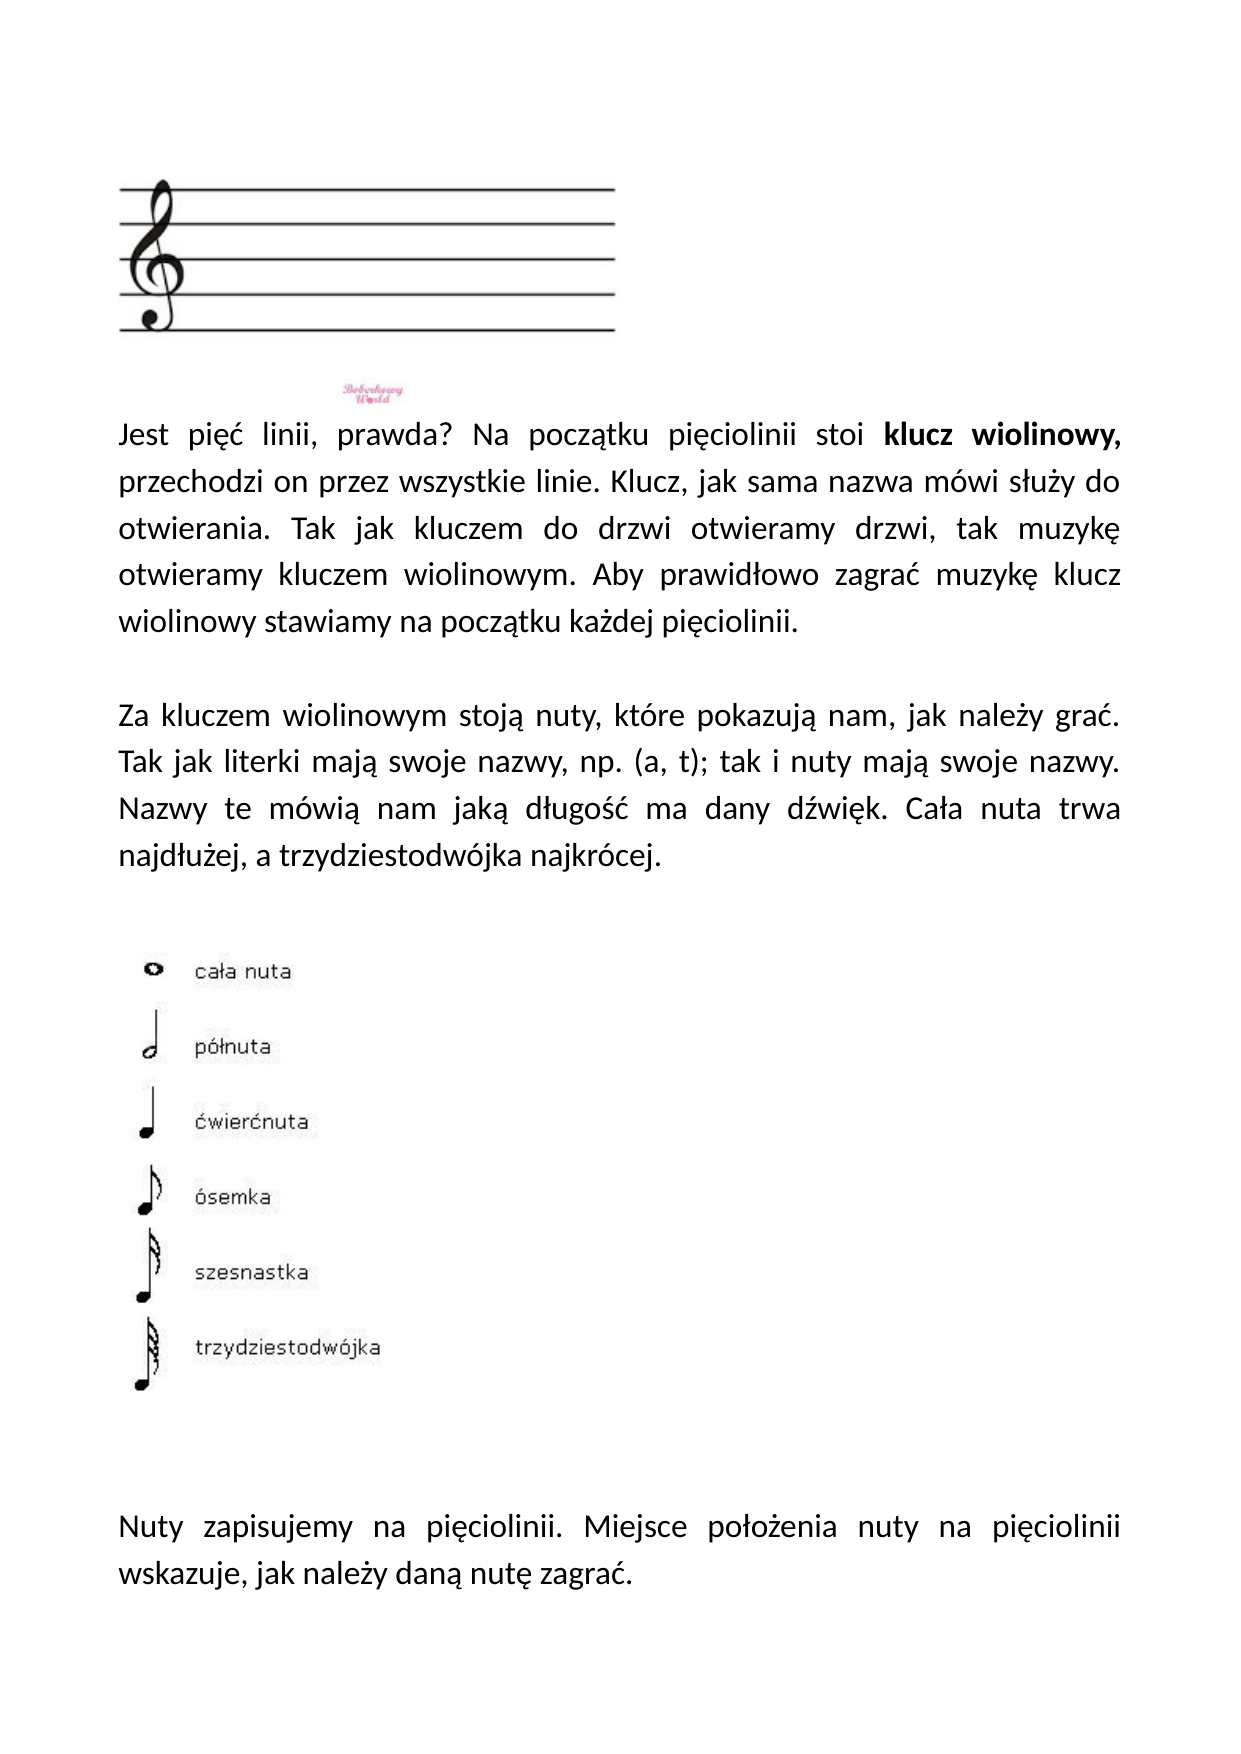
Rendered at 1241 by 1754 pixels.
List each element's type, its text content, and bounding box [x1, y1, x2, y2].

picture [118, 927, 397, 1408]
text Jest pięć linii, prawda? Na początku pięciolinii stoi klucz wiolinowy, przechodzi on przez wszystkie linie. Klucz, jak sama nazwa mówi służy do otwierania. Tak jak kluczem do drzwi otwieramy drzwi, tak muzykę otwieramy kluczem wiolinowym. Aby prawidłowo zagrać muzykę klucz wiolinowy stawiamy na początku każdej pięciolinii. [118, 413, 1122, 641]
text Za kluczem wiolinowym stoją nuty, które pokazują nam, jak należy grać. Tak jak literki mają swoje nazwy, np. (a, t); tak i nuty mają swoje nazwy. Nazwy te mówią nam jaką długość ma dany dźwięk. Cała nuta trwa najdłużej, a trzydziestodwójka najkrócej. [118, 694, 1122, 875]
text Nuty zapisujemy na pięciolinii. Miejsce położenia nuty na pięciolinii wskazuje, jak należy daną nutę zagrać. [118, 1505, 1122, 1592]
picture [118, 118, 619, 409]
